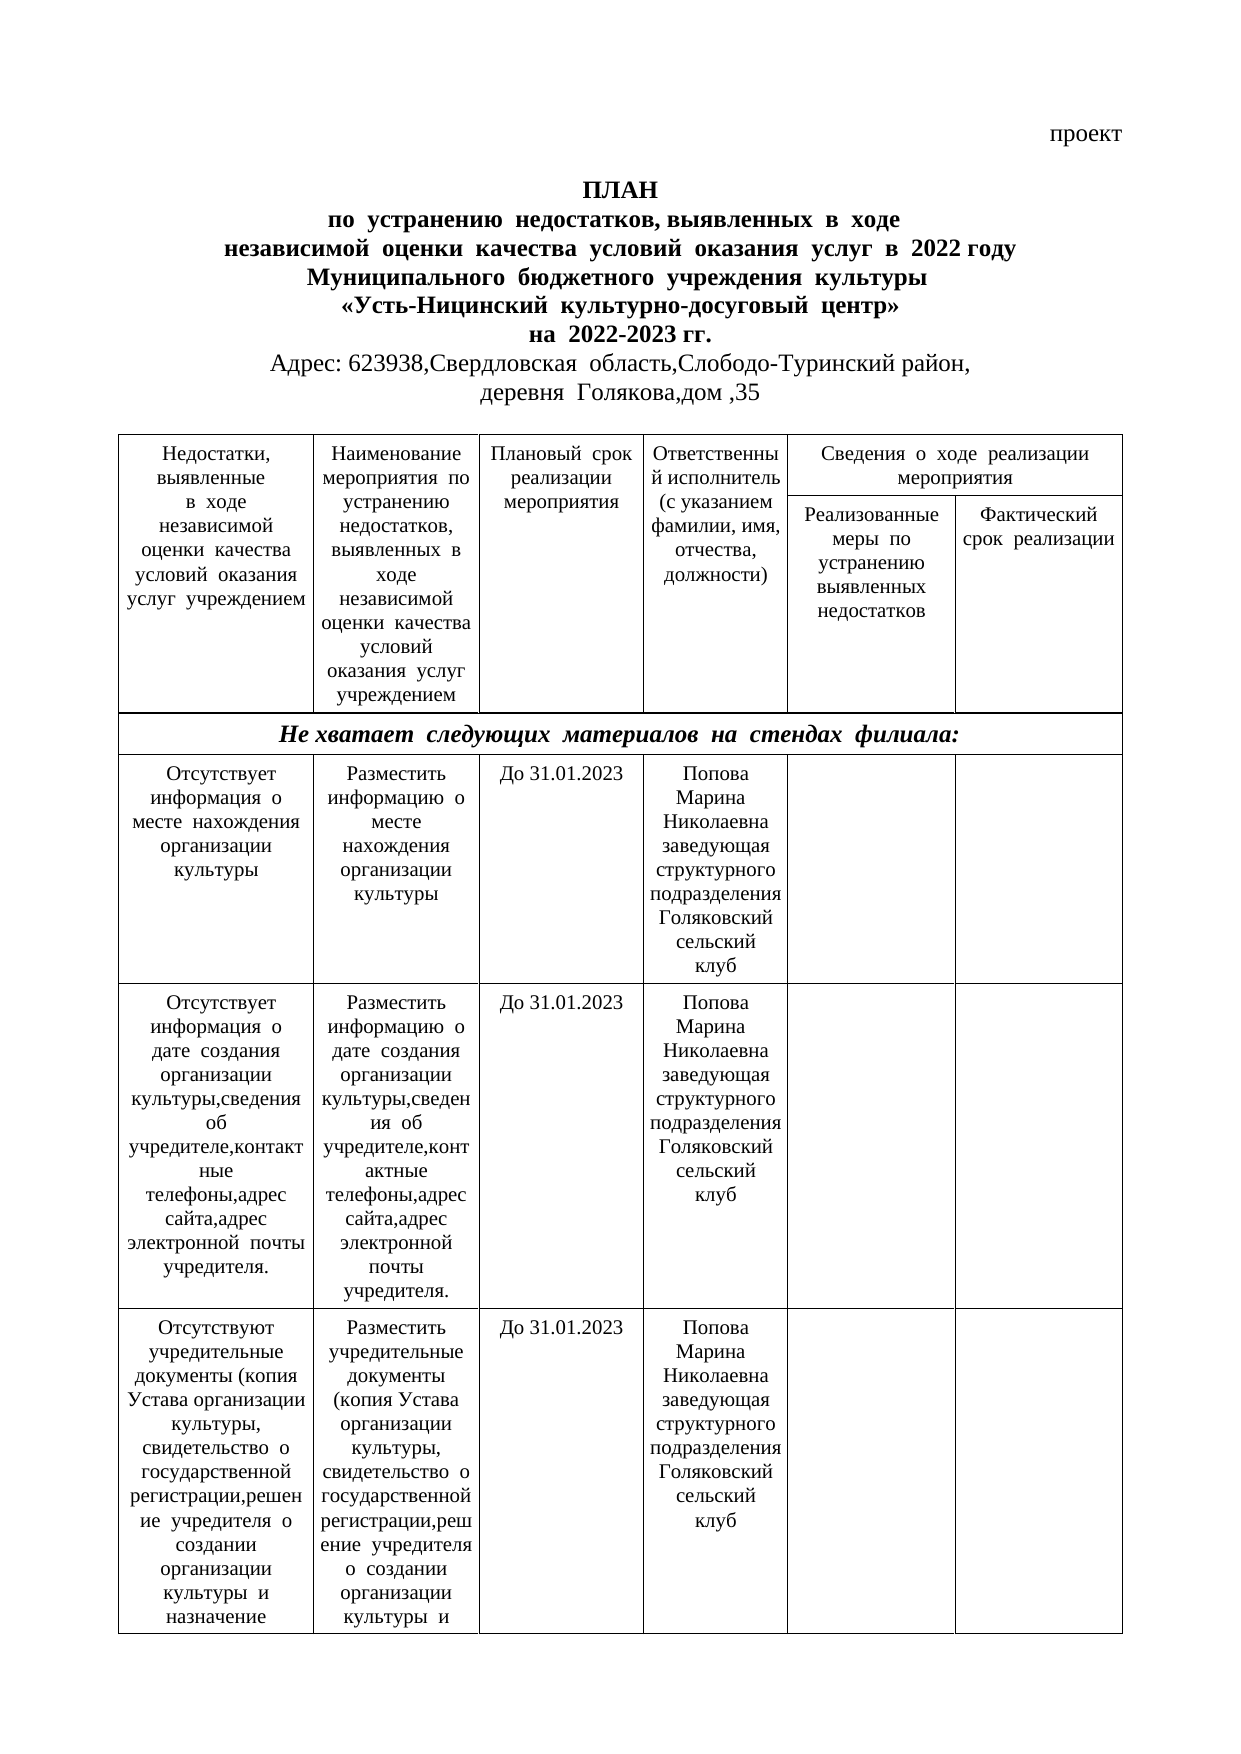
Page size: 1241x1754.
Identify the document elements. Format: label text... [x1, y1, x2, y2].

table_cell [788, 984, 954, 1308]
text деревня Голякова,дом ,35 [118, 377, 1122, 406]
table_cell Фактический срок реализации [956, 496, 1122, 712]
table_header Сведения о ходе реализации мероприятия [788, 435, 1122, 495]
table_cell До 31.01.2023 [480, 1309, 643, 1633]
table_cell Отсутствует информация о месте нахождения организации культуры [119, 755, 313, 983]
table_cell Попова Марина Николаевна заведующая структурного подразделения Голяковский сельский клуб [644, 1309, 787, 1633]
text проект [118, 118, 1122, 147]
table_cell [788, 755, 954, 983]
text по устранению недостатков, выявленных в ходе [118, 204, 1122, 233]
table_cell Реализованные меры по устранению выявленных недостатков [788, 496, 954, 712]
table_cell Разместить учредительные документы (копия Устава организации культуры, свидетельство о государственной регистрации,решение учредителя о создании организации культуры и [314, 1309, 478, 1633]
table_cell До 31.01.2023 [480, 984, 643, 1308]
table_cell Разместить информацию о дате создания организации культуры,сведения об учредителе,контактные телефоны,адрес сайта,адрес электронной почты учредителя. [314, 984, 478, 1308]
table_cell Разместить информацию о месте нахождения организации культуры [314, 755, 478, 983]
text на 2022-2023 гг. [118, 319, 1122, 348]
table_header Плановый срок реализации мероприятия [480, 435, 643, 712]
text Муниципального бюджетного учреждения культуры [118, 262, 1122, 291]
text независимой оценки качества условий оказания услуг в 2022 году [118, 233, 1122, 262]
table_cell Не хватает следующих материалов на стендах филиала: [119, 714, 1122, 754]
text Адрес: 623938,Свердловская область,Слободо-Туринский район, [118, 348, 1122, 377]
text ПЛАН [118, 176, 1122, 204]
table_header Наименование мероприятия по устранению недостатков, выявленных в ходе независимой оценки качества условий оказания услуг учреждением [314, 435, 478, 712]
table_cell Попова Марина Николаевна заведующая структурного подразделения Голяковский сельский клуб [644, 984, 787, 1308]
table_header Ответственный исполнитель (с указанием фамилии, имя, отчества, должности) [644, 435, 787, 712]
table_cell Отсутствуют учредительные документы (копия Устава организации культуры, свидетельство о государственной регистрации,решение учредителя о создании организации культуры и назначение [119, 1309, 313, 1633]
table_cell [956, 755, 1122, 983]
table_cell Отсутствует информация о дате создания организации культуры,сведения об учредителе,контактные телефоны,адрес сайта,адрес электронной почты учредителя. [119, 984, 313, 1308]
text «Усть-Ницинский культурно-досуговый центр» [118, 291, 1122, 319]
table_cell [956, 1309, 1122, 1633]
table_header Недостатки, выявленные в ходе независимой оценки качества условий оказания услуг учреждением [119, 435, 313, 712]
table_cell [956, 984, 1122, 1308]
table_cell [788, 1309, 954, 1633]
table_cell До 31.01.2023 [480, 755, 643, 983]
table_cell Попова Марина Николаевна заведующая структурного подразделения Голяковский сельский клуб [644, 755, 787, 983]
